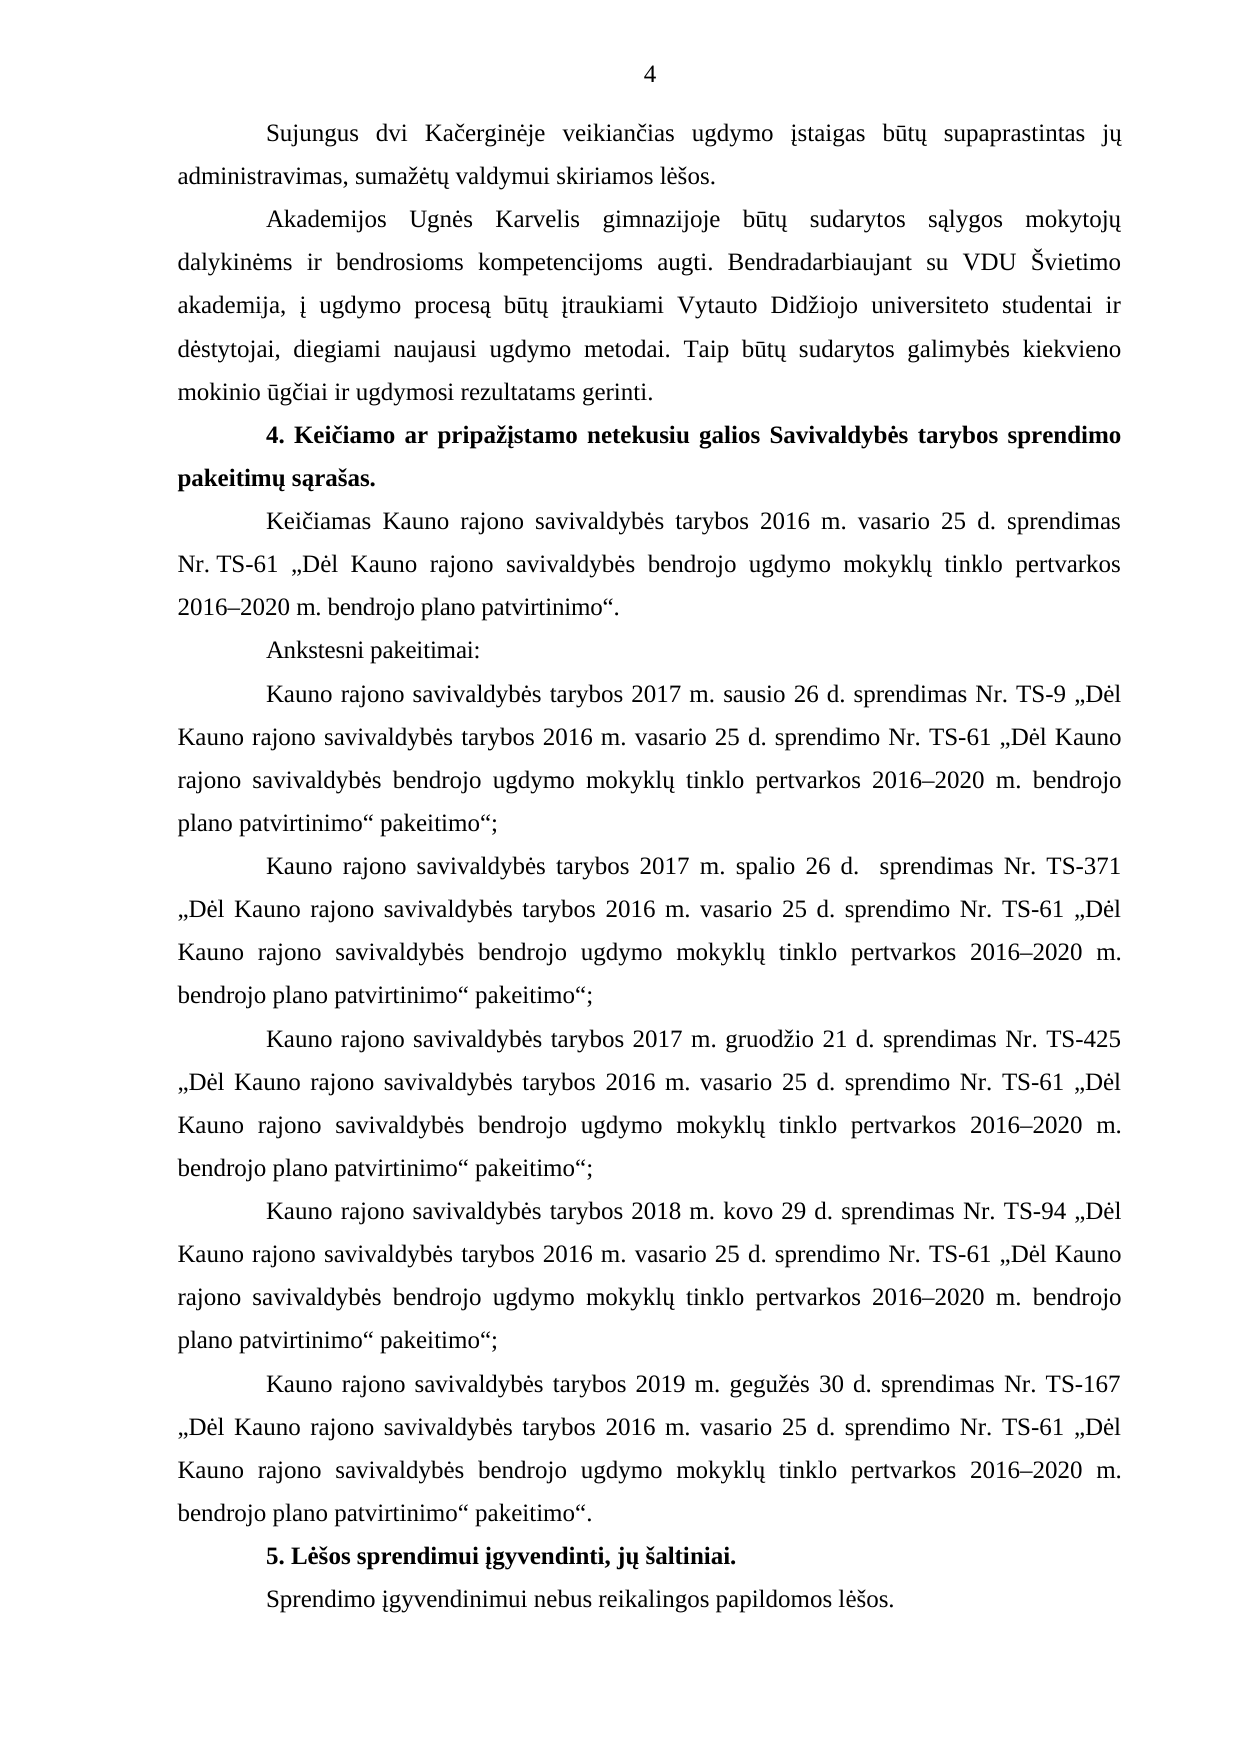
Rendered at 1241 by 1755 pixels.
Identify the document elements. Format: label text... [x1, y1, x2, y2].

text 4. Keičiamo ar pripažįstamo netekusiu galios Savivaldybės tarybos sprendimo pakeitimų sąrašas. [177, 420, 1122, 492]
text Kauno rajono savivaldybės tarybos 2018 m. kovo 29 d. sprendimas Nr. TS-94 „Dėl Kauno rajono savivaldybės tarybos 2016 m. vasario 25 d. sprendimo Nr. TS-61 „Dėl Kauno rajono savivaldybės bendrojo ugdymo mokyklų tinklo pertvarkos 2016–2020 m. bendrojo plano patvirtinimo“ pakeitimo“; [177, 1196, 1122, 1354]
text Sprendimo įgyvendinimui nebus reikalingos papildomos lėšos. [177, 1584, 1122, 1613]
text Kauno rajono savivaldybės tarybos 2017 m. sausio 26 d. sprendimas Nr. TS-9 „Dėl Kauno rajono savivaldybės tarybos 2016 m. vasario 25 d. sprendimo Nr. TS-61 „Dėl Kauno rajono savivaldybės bendrojo ugdymo mokyklų tinklo pertvarkos 2016–2020 m. bendrojo plano patvirtinimo“ pakeitimo“; [177, 679, 1122, 837]
text Ankstesni pakeitimai: [177, 636, 1122, 664]
text Kauno rajono savivaldybės tarybos 2017 m. spalio 26 d. sprendimas Nr. TS-371 „Dėl Kauno rajono savivaldybės tarybos 2016 m. vasario 25 d. sprendimo Nr. TS-61 „Dėl Kauno rajono savivaldybės bendrojo ugdymo mokyklų tinklo pertvarkos 2016–2020 m. bendrojo plano patvirtinimo“ pakeitimo“; [177, 851, 1122, 1009]
text Sujungus dvi Kačerginėje veikiančias ugdymo įstaigas būtų supaprastintas jų administravimas, sumažėtų valdymui skiriamos lėšos. [177, 118, 1122, 190]
text 5. Lėšos sprendimui įgyvendinti, jų šaltiniai. [177, 1541, 1122, 1570]
text Akademijos Ugnės Karvelis gimnazijoje būtų sudarytos sąlygos mokytojų dalykinėms ir bendrosioms kompetencijoms augti. Bendradarbiaujant su VDU Švietimo akademija, į ugdymo procesą būtų įtraukiami Vytauto Didžiojo universiteto studentai ir dėstytojai, diegiami naujausi ugdymo metodai. Taip būtų sudarytos galimybės kiekvieno mokinio ūgčiai ir ugdymosi rezultatams gerinti. [177, 204, 1122, 406]
text Keičiamas Kauno rajono savivaldybės tarybos 2016 m. vasario 25 d. sprendimas Nr. TS-61 „Dėl Kauno rajono savivaldybės bendrojo ugdymo mokyklų tinklo pertvarkos 2016–2020 m. bendrojo plano patvirtinimo“. [177, 506, 1122, 621]
text Kauno rajono savivaldybės tarybos 2019 m. gegužės 30 d. sprendimas Nr. TS-167 „Dėl Kauno rajono savivaldybės tarybos 2016 m. vasario 25 d. sprendimo Nr. TS-61 „Dėl Kauno rajono savivaldybės bendrojo ugdymo mokyklų tinklo pertvarkos 2016–2020 m. bendrojo plano patvirtinimo“ pakeitimo“. [177, 1369, 1122, 1527]
text Kauno rajono savivaldybės tarybos 2017 m. gruodžio 21 d. sprendimas Nr. TS-425 „Dėl Kauno rajono savivaldybės tarybos 2016 m. vasario 25 d. sprendimo Nr. TS-61 „Dėl Kauno rajono savivaldybės bendrojo ugdymo mokyklų tinklo pertvarkos 2016–2020 m. bendrojo plano patvirtinimo“ pakeitimo“; [177, 1024, 1122, 1182]
